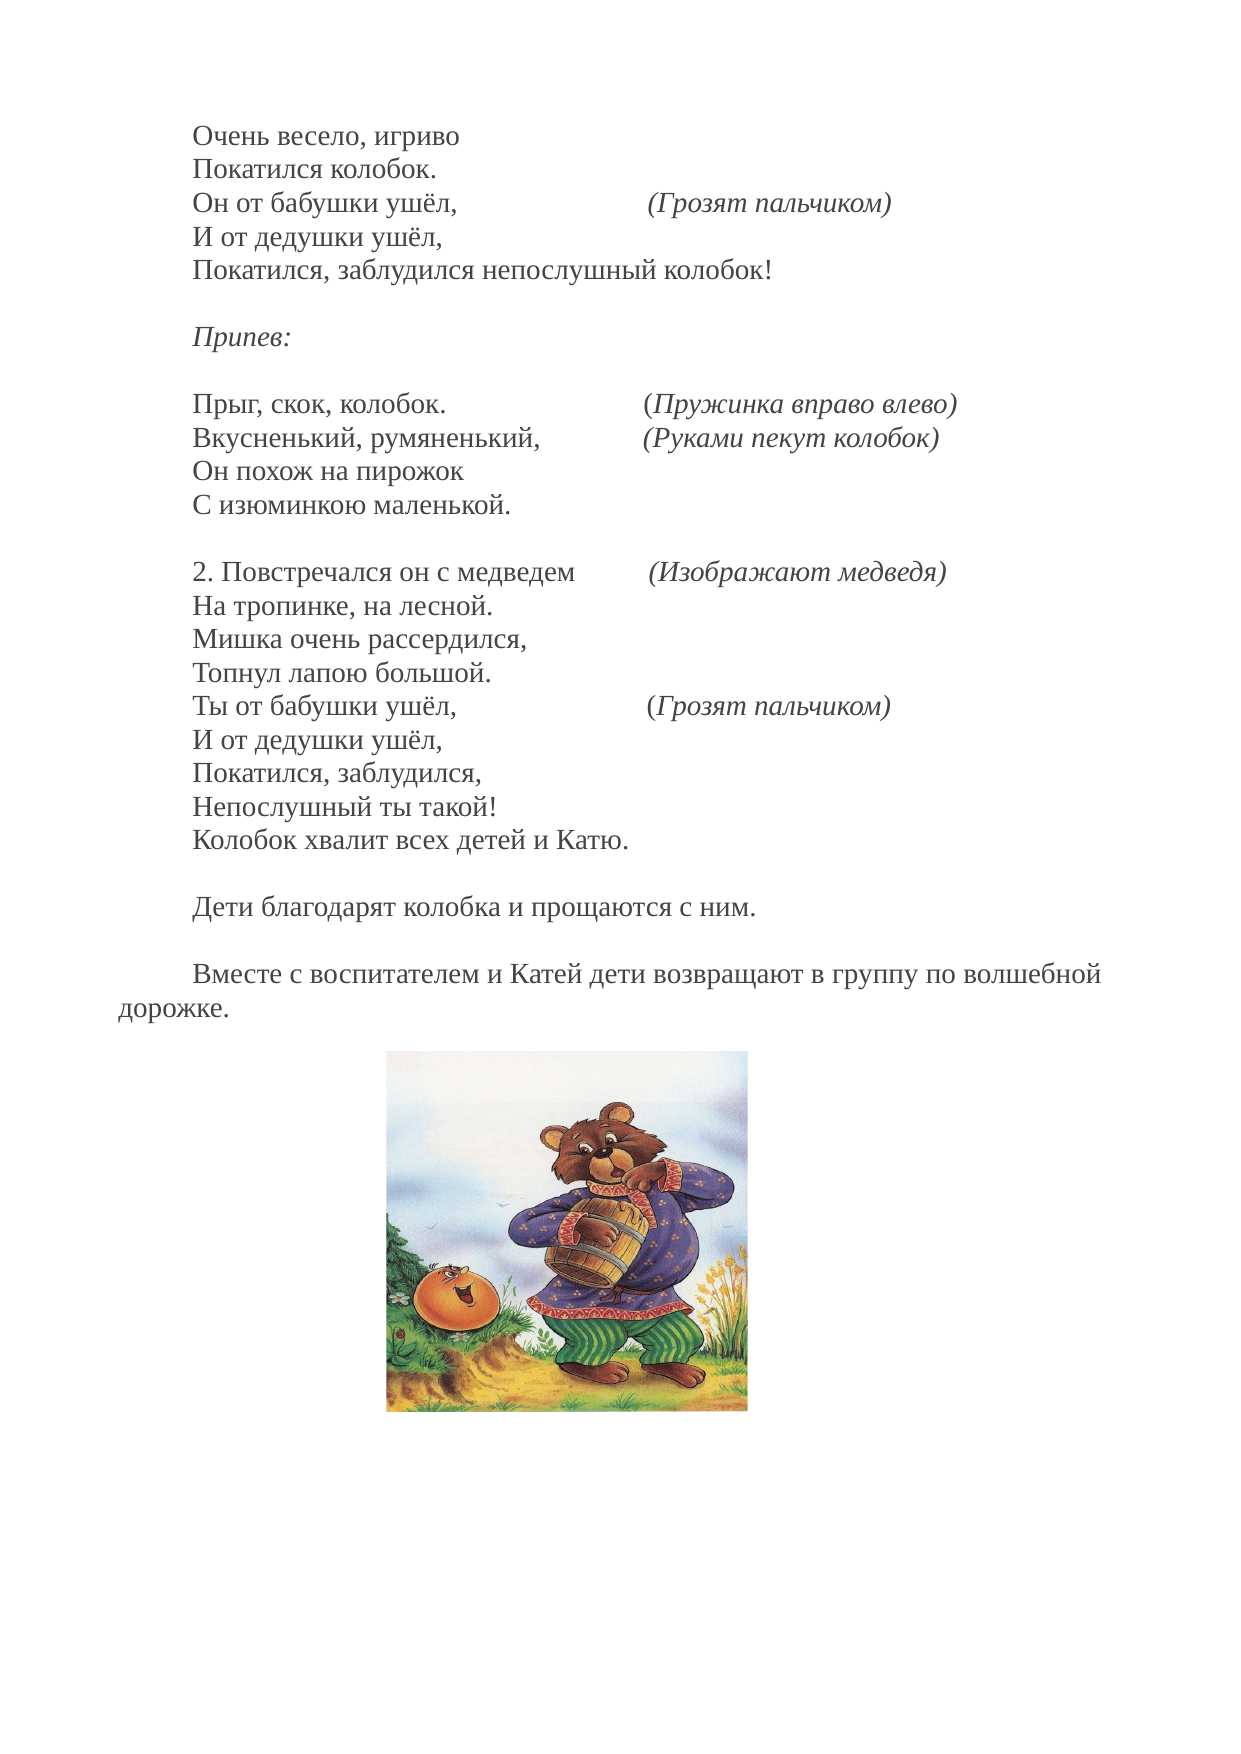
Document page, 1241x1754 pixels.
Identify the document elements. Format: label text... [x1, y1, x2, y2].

list Очень весело, игриво Покатился колобок. Он от бабушки ушёл, (Грозят пальчиком) И от дедушки ушёл, Покатился, заблудился непослушный колобок! Припев: Прыг, скок, колобок. (Пружинка вправо влево) Вкусненький, румяненький, (Руками пекут колобок) Он похож на пирожок С изюминкою маленькой. 2. Повстречался он с медведем (Изображают медведя) На тропинке, на лесной. Мишка очень рассердился, Топнул лапою большой. Ты от бабушки ушёл, (Грозят пальчиком) И от дедушки ушёл, Покатился, заблудился, Непослушный ты такой! Колобок хвалит всех детей и Катю. Дети благодарят колобка и прощаются с ним. Вместе с воспитателем и Катей дети возвращают в группу по волшебной дорожке. [118, 118, 1122, 1024]
picture [386, 1051, 748, 1412]
